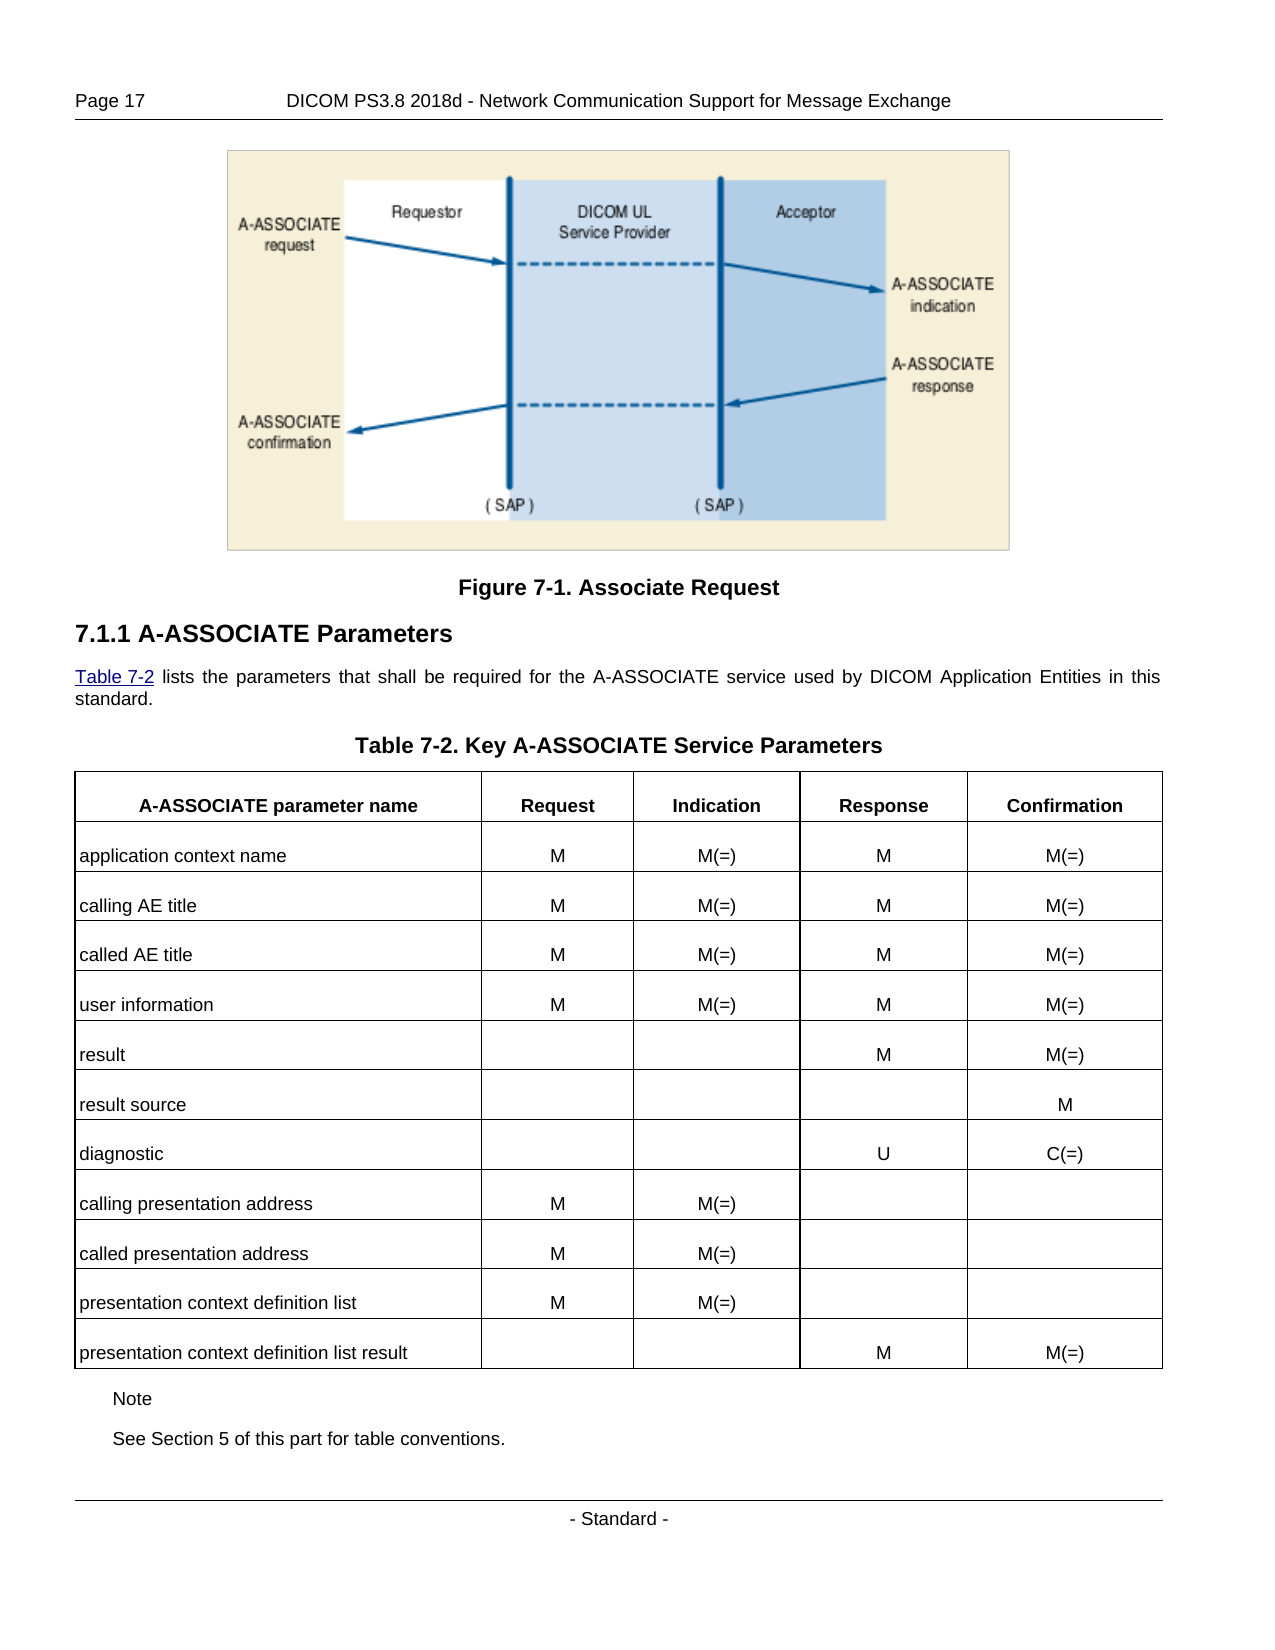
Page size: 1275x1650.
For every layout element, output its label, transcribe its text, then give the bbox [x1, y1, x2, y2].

table_cell called presentation address [76, 1220, 481, 1268]
table_cell presentation context definition list [76, 1269, 481, 1318]
table_cell [482, 1021, 633, 1069]
table_cell M [482, 1220, 633, 1268]
table_cell M(=) [968, 1021, 1162, 1069]
table_header Confirmation [968, 772, 1162, 821]
table_cell M [801, 921, 967, 970]
table_cell [482, 1319, 633, 1367]
table_cell [634, 1021, 799, 1069]
table_cell U [801, 1120, 967, 1169]
picture [226, 150, 1011, 552]
table_cell calling AE title [76, 872, 481, 920]
table_cell M(=) [634, 971, 799, 1020]
text Table 7-2. Key A-ASSOCIATE Service Parameters [75, 732, 1162, 758]
table_cell M [482, 822, 633, 871]
text 7.1.1 A-ASSOCIATE Parameters [75, 619, 1162, 647]
text See Section 5 of this part for table conventions. [112, 1428, 1125, 1449]
table_cell M [482, 971, 633, 1020]
text Figure 7-1. Associate Request [75, 574, 1162, 600]
table_cell M(=) [634, 872, 799, 920]
table_cell [801, 1220, 967, 1268]
table_header Request [482, 772, 633, 821]
table_cell calling presentation address [76, 1170, 481, 1218]
table_cell application context name [76, 822, 481, 871]
table_cell M(=) [634, 822, 799, 871]
table_cell M(=) [634, 1170, 799, 1218]
table_cell M(=) [968, 872, 1162, 920]
table_cell [801, 1269, 967, 1318]
table_cell called AE title [76, 921, 481, 970]
table_header Indication [634, 772, 799, 821]
table_cell M [482, 872, 633, 920]
text Table 7-2 lists the parameters that shall be required for the A-ASSOCIATE service used by DICOM Application Entities in this standard. [75, 666, 1162, 709]
table_cell M [968, 1070, 1162, 1119]
table_cell M [801, 1319, 967, 1367]
table_cell [968, 1269, 1162, 1318]
table_header A-ASSOCIATE parameter name [76, 772, 481, 821]
text Note [112, 1387, 1125, 1409]
table_cell M [801, 1021, 967, 1069]
table_cell M [482, 1170, 633, 1218]
table_cell M [801, 822, 967, 871]
table_cell user information [76, 971, 481, 1020]
table_cell C(=) [968, 1120, 1162, 1169]
table_cell M [482, 921, 633, 970]
table_cell result source [76, 1070, 481, 1119]
table_cell M(=) [968, 822, 1162, 871]
table_cell M(=) [634, 921, 799, 970]
table_cell [482, 1120, 633, 1169]
table_cell [801, 1070, 967, 1119]
table_cell presentation context definition list result [76, 1319, 481, 1367]
table_cell M [801, 971, 967, 1020]
table_cell [482, 1070, 633, 1119]
table_cell [634, 1070, 799, 1119]
table_cell M [801, 872, 967, 920]
table_cell diagnostic [76, 1120, 481, 1169]
table_cell [801, 1170, 967, 1218]
table_cell result [76, 1021, 481, 1069]
table_cell [634, 1319, 799, 1367]
table_cell M(=) [968, 921, 1162, 970]
table_cell M [482, 1269, 633, 1318]
table_cell M(=) [968, 1319, 1162, 1367]
table_cell [634, 1120, 799, 1169]
table_cell M(=) [634, 1220, 799, 1268]
table_cell [968, 1170, 1162, 1218]
table_header Response [801, 772, 967, 821]
table_cell M(=) [968, 971, 1162, 1020]
table_cell M(=) [634, 1269, 799, 1318]
table_cell [968, 1220, 1162, 1268]
